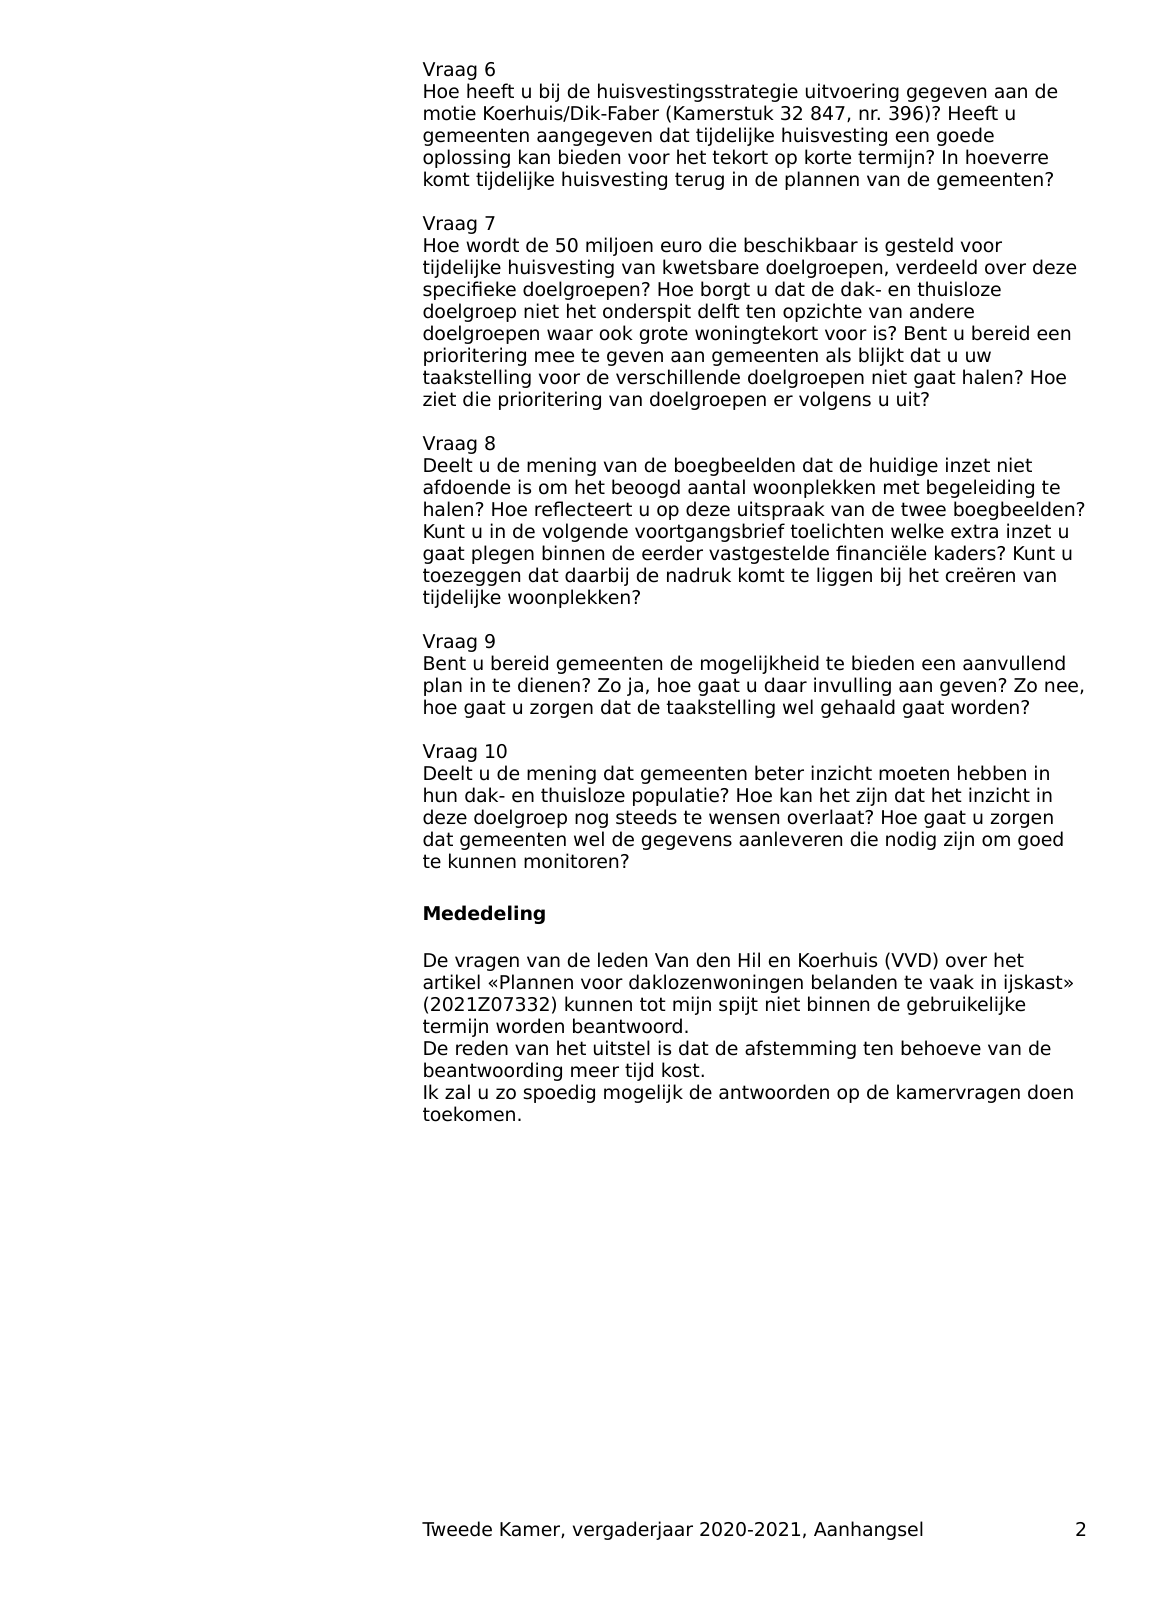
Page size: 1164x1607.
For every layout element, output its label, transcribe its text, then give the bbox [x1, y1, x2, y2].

text Vraag 7 [422, 213, 1087, 235]
text De reden van het uitstel is dat de afstemming ten behoeve van de beantwoording meer tijd kost. [422, 1038, 1087, 1082]
subtitle Mededeling [422, 903, 1087, 925]
text Ik zal u zo spoedig mogelijk de antwoorden op de kamervragen doen toekomen. [422, 1082, 1087, 1126]
text Vraag 8 [422, 433, 1087, 455]
text Vraag 9 [422, 631, 1087, 653]
text Bent u bereid gemeenten de mogelijkheid te bieden een aanvullend plan in te dienen? Zo ja, hoe gaat u daar invulling aan geven? Zo nee, hoe gaat u zorgen dat de taakstelling wel gehaald gaat worden? [422, 653, 1087, 719]
text Deelt u de mening van de boegbeelden dat de huidige inzet niet afdoende is om het beoogd aantal woonplekken met begeleiding te halen? Hoe reflecteert u op deze uitspraak van de twee boegbeelden? Kunt u in de volgende voortgangsbrief toelichten welke extra inzet u gaat plegen binnen de eerder vastgestelde financiële kaders? Kunt u toezeggen dat daarbij de nadruk komt te liggen bij het creëren van tijdelijke woonplekken? [422, 455, 1087, 609]
text Hoe wordt de 50 miljoen euro die beschikbaar is gesteld voor tijdelijke huisvesting van kwetsbare doelgroepen, verdeeld over deze specifieke doelgroepen? Hoe borgt u dat de dak- en thuisloze doelgroep niet het onderspit delft ten opzichte van andere doelgroepen waar ook grote woningtekort voor is? Bent u bereid een prioritering mee te geven aan gemeenten als blijkt dat u uw taakstelling voor de verschillende doelgroepen niet gaat halen? Hoe ziet die prioritering van doelgroepen er volgens u uit? [422, 235, 1087, 411]
text De vragen van de leden Van den Hil en Koerhuis (VVD) over het artikel «Plannen voor daklozenwoningen belanden te vaak in ijskast» (2021Z07332) kunnen tot mijn spijt niet binnen de gebruikelijke termijn worden beantwoord. [422, 950, 1087, 1038]
text Vraag 10 [422, 741, 1087, 763]
text Deelt u de mening dat gemeenten beter inzicht moeten hebben in hun dak- en thuisloze populatie? Hoe kan het zijn dat het inzicht in deze doelgroep nog steeds te wensen overlaat? Hoe gaat u zorgen dat gemeenten wel de gegevens aanleveren die nodig zijn om goed te kunnen monitoren? [422, 763, 1087, 873]
text Hoe heeft u bij de huisvestingsstrategie uitvoering gegeven aan de motie Koerhuis/Dik-Faber (Kamerstuk 32 847, nr. 396)? Heeft u gemeenten aangegeven dat tijdelijke huisvesting een goede oplossing kan bieden voor het tekort op korte termijn? In hoeverre komt tijdelijke huisvesting terug in de plannen van de gemeenten? [422, 81, 1087, 191]
text Vraag 6 [422, 59, 1087, 81]
